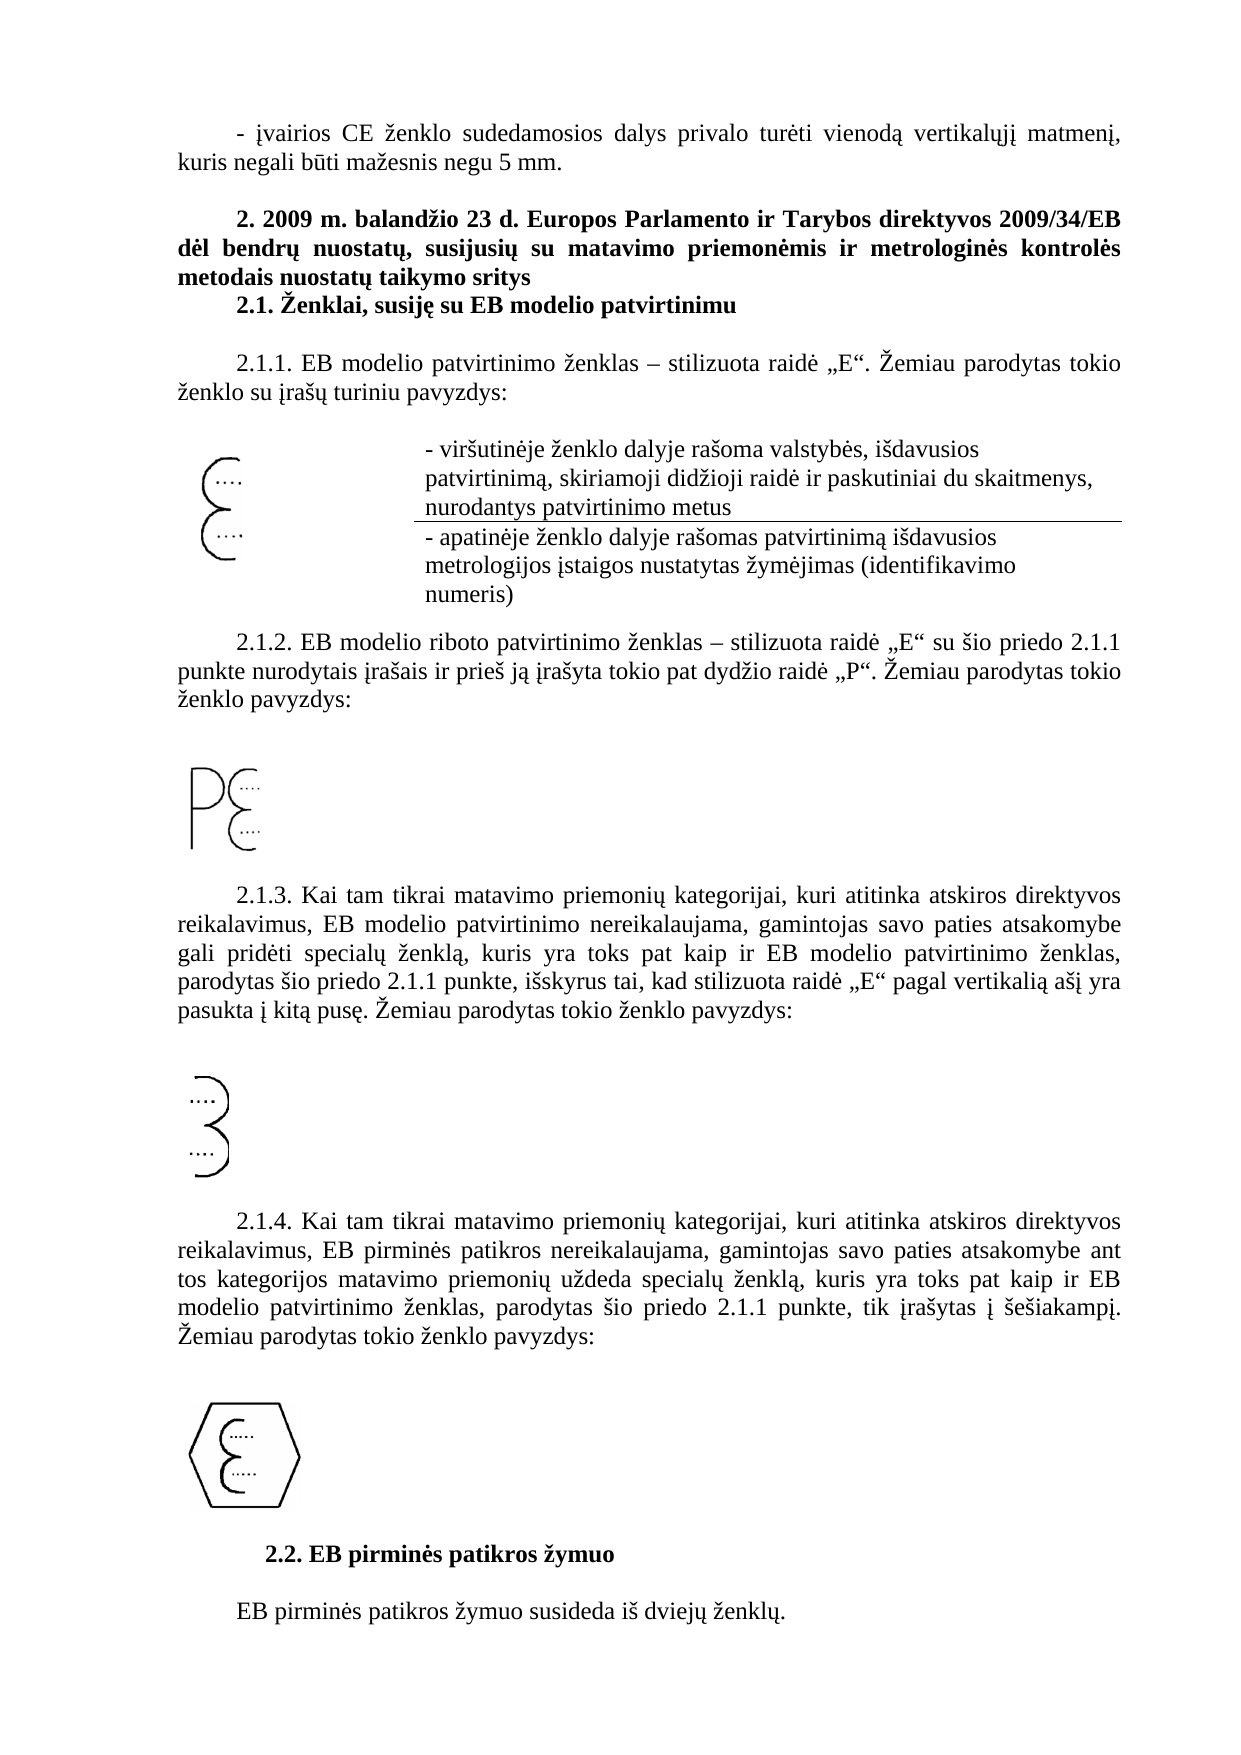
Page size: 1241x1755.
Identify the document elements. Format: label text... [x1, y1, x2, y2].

text 2. 2009 m. balandžio 23 d. Europos Parlamento ir Tarybos direktyvos 2009/34/EB dėl bendrų nuostatų, susijusių su matavimo priemonėmis ir metrologinės kontrolės metodais nuostatų taikymo sritys [177, 204, 1122, 291]
table_header - viršutinėje ženklo dalyje rašoma valstybės, išdavusios patvirtinimą, skiriamoji didžioji raidė ir paskutiniai du skaitmenys, nurodantys patvirtinimo metus [414, 434, 1122, 521]
text 2.1. Ženklai, susiję su EB modelio patvirtinimu [177, 291, 1122, 319]
table_header (ženklas) [177, 1053, 1122, 1177]
table_header (ženklas) [177, 434, 413, 608]
table_header (ženklas) [177, 1379, 1122, 1510]
text 2.1.4. Kai tam tikrai matavimo priemonių kategorijai, kuri atitinka atskiros direktyvos reikalavimus, EB pirminės patikros nereikalaujama, gamintojas savo paties atsakomybe ant tos kategorijos matavimo priemonių uždeda specialų ženklą, kuris yra toks pat kaip ir EB modelio patvirtinimo ženklas, parodytas šio priedo 2.1.1 punkte, tik įrašytas į šešiakampį. Žemiau parodytas tokio ženklo pavyzdys: [177, 1206, 1122, 1350]
table_cell - apatinėje ženklo dalyje rašomas patvirtinimą išdavusios metrologijos įstaigos nustatytas žymėjimas (identifikavimo numeris) [414, 522, 1122, 608]
text EB pirminės patikros žymuo susideda iš dviejų ženklų. [177, 1596, 1122, 1625]
text - įvairios CE ženklo sudedamosios dalys privalo turėti vienodą vertikalųjį matmenį, kuris negali būti mažesnis negu 5 mm. [177, 118, 1122, 176]
text 2.1.1. EB modelio patvirtinimo ženklas – stilizuota raidė „E“. Žemiau parodytas tokio ženklo su įrašų turiniu pavyzdys: [177, 348, 1122, 406]
table_header (ženklas) [177, 742, 1122, 851]
text 2.1.2. EB modelio riboto patvirtinimo ženklas – stilizuota raidė „E“ su šio priedo 2.1.1 punkte nurodytais įrašais ir prieš ją įrašyta tokio pat dydžio raidė „P“. Žemiau parodytas tokio ženklo pavyzdys: [177, 627, 1122, 713]
text 2.2. EB pirminės patikros žymuo [177, 1539, 1122, 1567]
text 2.1.3. Kai tam tikrai matavimo priemonių kategorijai, kuri atitinka atskiros direktyvos reikalavimus, EB modelio patvirtinimo nereikalaujama, gamintojas savo paties atsakomybe gali pridėti specialų ženklą, kuris yra toks pat kaip ir EB modelio patvirtinimo ženklas, parodytas šio priedo 2.1.1 punkte, išskyrus tai, kad stilizuota raidė „E“ pagal vertikalią ašį yra pasukta į kitą pusę. Žemiau parodytas tokio ženklo pavyzdys: [177, 880, 1122, 1024]
